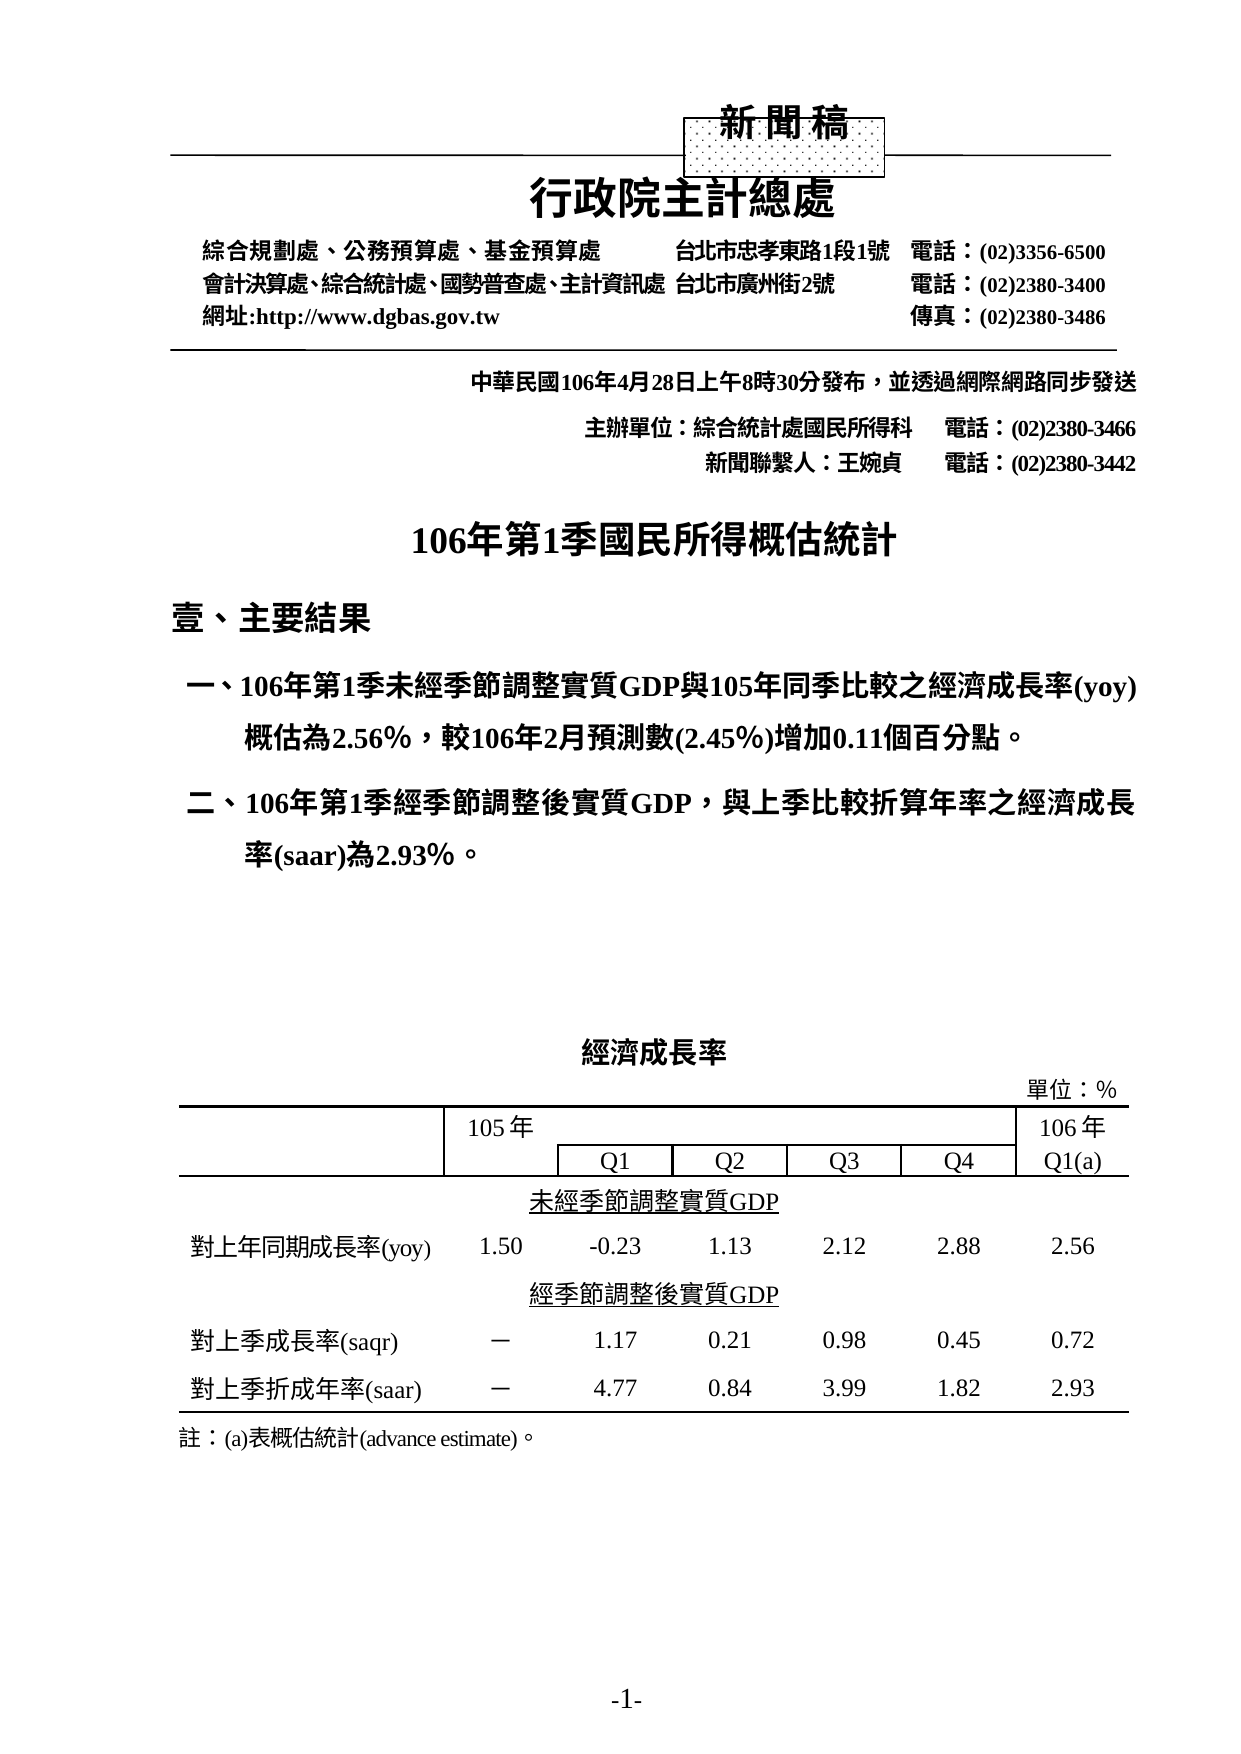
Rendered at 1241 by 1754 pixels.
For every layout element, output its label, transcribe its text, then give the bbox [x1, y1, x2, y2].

table_cell Q1(a) [1017, 1144, 1129, 1174]
table_cell [445, 1144, 557, 1174]
table_cell 傳真：(02)2380-3486 [903, 300, 1108, 332]
picture [685, 119, 884, 176]
table_cell [558, 1108, 672, 1144]
subtitle 壹、主要結果 [171, 580, 1137, 643]
subtitle 二、106年第1季經季節調整後實質GDP，與上季比較折算年率之經濟成長率(saar)為2.93％。 [186, 772, 1137, 876]
table_cell 對上季成長率(saqr) [179, 1316, 443, 1364]
table_cell 1.13 [673, 1222, 787, 1269]
table_header 台北市忠孝東路1段1號 [671, 235, 902, 267]
table_cell 0.98 [787, 1316, 901, 1364]
table_cell [179, 1108, 443, 1174]
table_cell 2.56 [1016, 1222, 1129, 1269]
table_cell 1.17 [558, 1316, 672, 1364]
table_cell 網址:http://www.dgbas.gov.tw [200, 300, 902, 332]
table_cell 單位：％ [179, 1072, 1129, 1105]
table_cell 2.93 [1016, 1364, 1129, 1411]
table_cell － [444, 1316, 558, 1364]
table_cell 106年 [1017, 1108, 1129, 1144]
table_cell 4.77 [558, 1364, 672, 1411]
table_cell 未經季節調整實質GDP [179, 1177, 1129, 1222]
table_cell 經季節調整後實質GDP [179, 1269, 1129, 1316]
table_cell -0.23 [558, 1222, 672, 1269]
table_cell 1.50 [444, 1222, 558, 1269]
table_cell 105年 [445, 1108, 558, 1144]
text 註：(a)表概估統計(advance estimate)。 [178, 1007, 1137, 1455]
table_header 電話：(02)3356-6500 [903, 235, 1108, 267]
table_cell 台北市廣州街2號 [671, 267, 902, 300]
table_cell 2.12 [787, 1222, 901, 1269]
table_cell 對上年同期成長率(yoy) [179, 1222, 443, 1269]
table_cell Q3 [788, 1146, 900, 1174]
text 106年第1季國民所得概估統計 [171, 495, 1137, 568]
table_cell 3.99 [787, 1364, 901, 1411]
table_cell 0.84 [673, 1364, 787, 1411]
table_header 電話：(02)2380-3466 [927, 411, 1137, 447]
table_cell Q4 [902, 1146, 1015, 1174]
table_header 主辦單位：綜合統計處國民所得科 [539, 411, 927, 447]
table_cell [787, 1108, 901, 1144]
picture [732, 119, 740, 132]
subtitle 一、106年第1季未經季節調整實質GDP與105年同季比較之經濟成長率(yoy)概估為2.56％，較106年2月預測數(2.45％)增加0.11個百分點。 [186, 655, 1137, 759]
table_cell 0.72 [1016, 1316, 1129, 1364]
table_cell 電話：(02)2380-3400 [903, 267, 1108, 300]
table_cell 新聞聯繫人：王婉貞 [539, 447, 927, 482]
table_cell Q1 [559, 1146, 671, 1174]
text 行政院主計總處 [171, 185, 1194, 222]
table_header 經濟成長率 [179, 1030, 1129, 1072]
table_cell 電話：(02)2380-3442 [927, 447, 1137, 482]
table_cell 0.21 [673, 1316, 787, 1364]
table_cell 對上季折成年率(saar) [179, 1364, 443, 1411]
table_cell 2.88 [901, 1222, 1016, 1269]
table_cell [673, 1108, 787, 1144]
table_cell [901, 1108, 1015, 1144]
table_cell 0.45 [901, 1316, 1016, 1364]
table_cell 1.82 [901, 1364, 1016, 1411]
table_cell Q2 [674, 1146, 786, 1174]
text 中華民國106年4月28日上午8時30分發布，並透過網際網路同步發送 [171, 357, 1137, 399]
table_header 綜合規劃處、公務預算處、基金預算處 [200, 235, 671, 267]
table_cell － [444, 1364, 558, 1411]
table_cell 會計決算處、綜合統計處、國勢普查處、主計資訊處 [200, 267, 671, 300]
